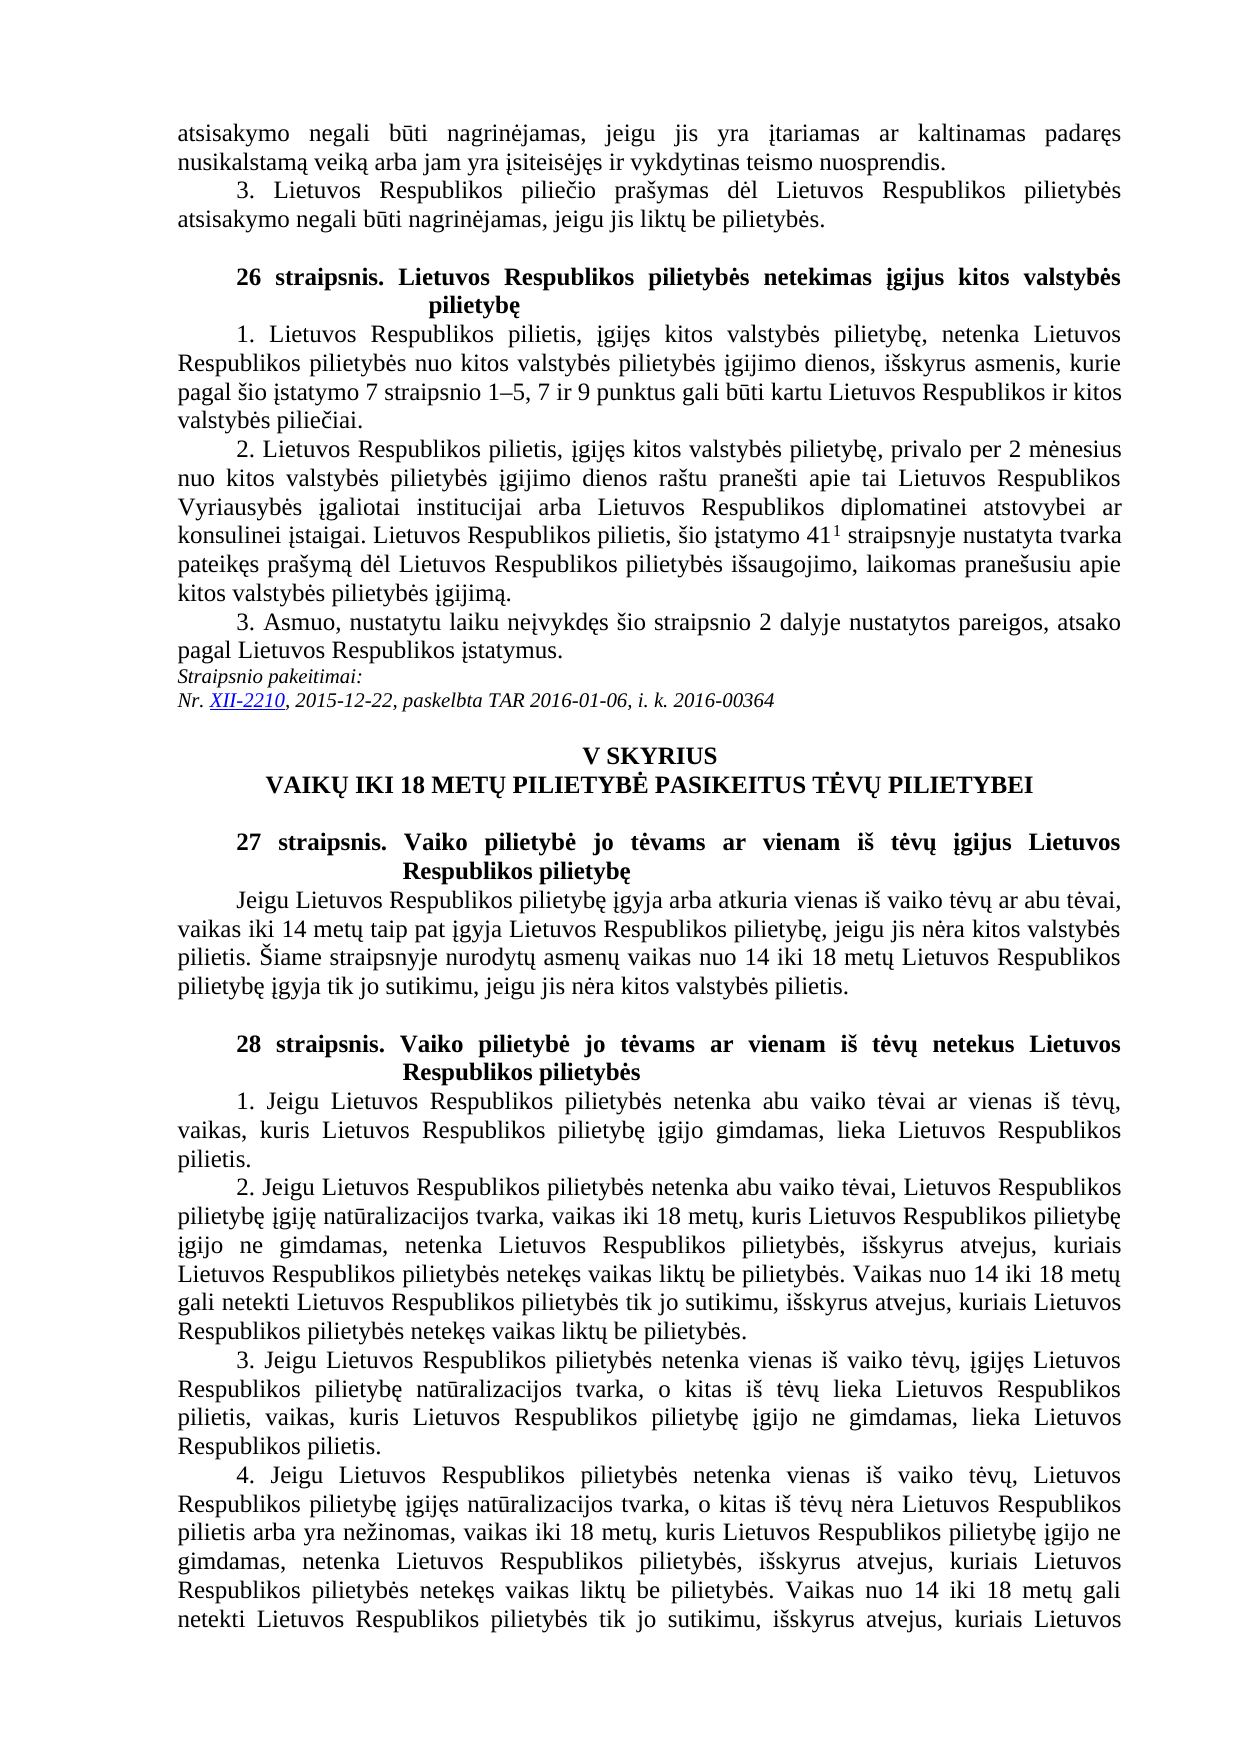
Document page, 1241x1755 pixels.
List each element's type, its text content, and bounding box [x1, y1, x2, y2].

text VAIKŲ IKI 18 METŲ PILIETYBĖ PASIKEITUS TĖVŲ PILIETYBEI [177, 770, 1122, 799]
text 26 straipsnis. Lietuvos Respublikos pilietybės netekimas įgijus kitos valstybės pilietybę [236, 262, 1122, 319]
text Straipsnio pakeitimai: [177, 664, 1122, 688]
text 27 straipsnis. Vaiko pilietybė jo tėvams ar vienam iš tėvų įgijus Lietuvos Respublikos pilietybę [236, 827, 1122, 885]
text 2. Lietuvos Respublikos pilietis, įgijęs kitos valstybės pilietybę, privalo per 2 mėnesius nuo kitos valstybės pilietybės įgijimo dienos raštu pranešti apie tai Lietuvos Respublikos Vyriausybės įgaliotai institucijai arba Lietuvos Respublikos diplomatinei atstovybei ar konsulinei įstaigai. Lietuvos Respublikos pilietis, šio įstatymo 411 straipsnyje nustatyta tvarka pateikęs prašymą dėl Lietuvos Respublikos pilietybės išsaugojimo, laikomas pranešusiu apie kitos valstybės pilietybės įgijimą. [177, 434, 1122, 607]
text 2. Jeigu Lietuvos Respublikos pilietybės netenka abu vaiko tėvai, Lietuvos Respublikos pilietybę įgiję natūralizacijos tvarka, vaikas iki 18 metų, kuris Lietuvos Respublikos pilietybę įgijo ne gimdamas, netenka Lietuvos Respublikos pilietybės, išskyrus atvejus, kuriais Lietuvos Respublikos pilietybės netekęs vaikas liktų be pilietybės. Vaikas nuo 14 iki 18 metų gali netekti Lietuvos Respublikos pilietybės tik jo sutikimu, išskyrus atvejus, kuriais Lietuvos Respublikos pilietybės netekęs vaikas liktų be pilietybės. [177, 1172, 1122, 1345]
text V SKYRIUS [177, 741, 1122, 770]
text 3. Lietuvos Respublikos piliečio prašymas dėl Lietuvos Respublikos pilietybės atsisakymo negali būti nagrinėjamas, jeigu jis liktų be pilietybės. [177, 176, 1122, 233]
text 1. Lietuvos Respublikos pilietis, įgijęs kitos valstybės pilietybę, netenka Lietuvos Respublikos pilietybės nuo kitos valstybės pilietybės įgijimo dienos, išskyrus asmenis, kurie pagal šio įstatymo 7 straipsnio 1–5, 7 ir 9 punktus gali būti kartu Lietuvos Respublikos ir kitos valstybės piliečiai. [177, 319, 1122, 434]
text 4. Jeigu Lietuvos Respublikos pilietybės netenka vienas iš vaiko tėvų, Lietuvos Respublikos pilietybę įgijęs natūralizacijos tvarka, o kitas iš tėvų nėra Lietuvos Respublikos pilietis arba yra nežinomas, vaikas iki 18 metų, kuris Lietuvos Respublikos pilietybę įgijo ne gimdamas, netenka Lietuvos Respublikos pilietybės, išskyrus atvejus, kuriais Lietuvos Respublikos pilietybės netekęs vaikas liktų be pilietybės. Vaikas nuo 14 iki 18 metų gali netekti Lietuvos Respublikos pilietybės tik jo sutikimu, išskyrus atvejus, kuriais Lietuvos [177, 1460, 1122, 1632]
text 1. Jeigu Lietuvos Respublikos pilietybės netenka abu vaiko tėvai ar vienas iš tėvų, vaikas, kuris Lietuvos Respublikos pilietybę įgijo gimdamas, lieka Lietuvos Respublikos pilietis. [177, 1086, 1122, 1172]
text 3. Jeigu Lietuvos Respublikos pilietybės netenka vienas iš vaiko tėvų, įgijęs Lietuvos Respublikos pilietybę natūralizacijos tvarka, o kitas iš tėvų lieka Lietuvos Respublikos pilietis, vaikas, kuris Lietuvos Respublikos pilietybę įgijo ne gimdamas, lieka Lietuvos Respublikos pilietis. [177, 1345, 1122, 1460]
text Jeigu Lietuvos Respublikos pilietybę įgyja arba atkuria vienas iš vaiko tėvų ar abu tėvai, vaikas iki 14 metų taip pat įgyja Lietuvos Respublikos pilietybę, jeigu jis nėra kitos valstybės pilietis. Šiame straipsnyje nurodytų asmenų vaikas nuo 14 iki 18 metų Lietuvos Respublikos pilietybę įgyja tik jo sutikimu, jeigu jis nėra kitos valstybės pilietis. [177, 885, 1122, 1000]
text 3. Asmuo, nustatytu laiku neįvykdęs šio straipsnio 2 dalyje nustatytos pareigos, atsako pagal Lietuvos Respublikos įstatymus. [177, 607, 1122, 664]
text Nr. XII-2210, 2015-12-22, paskelbta TAR 2016-01-06, i. k. 2016-00364 [177, 688, 1122, 712]
text 28 straipsnis. Vaiko pilietybė jo tėvams ar vienam iš tėvų netekus Lietuvos Respublikos pilietybės [236, 1029, 1122, 1086]
text atsisakymo negali būti nagrinėjamas, jeigu jis yra įtariamas ar kaltinamas padaręs nusikalstamą veiką arba jam yra įsiteisėjęs ir vykdytinas teismo nuosprendis. [177, 118, 1122, 176]
